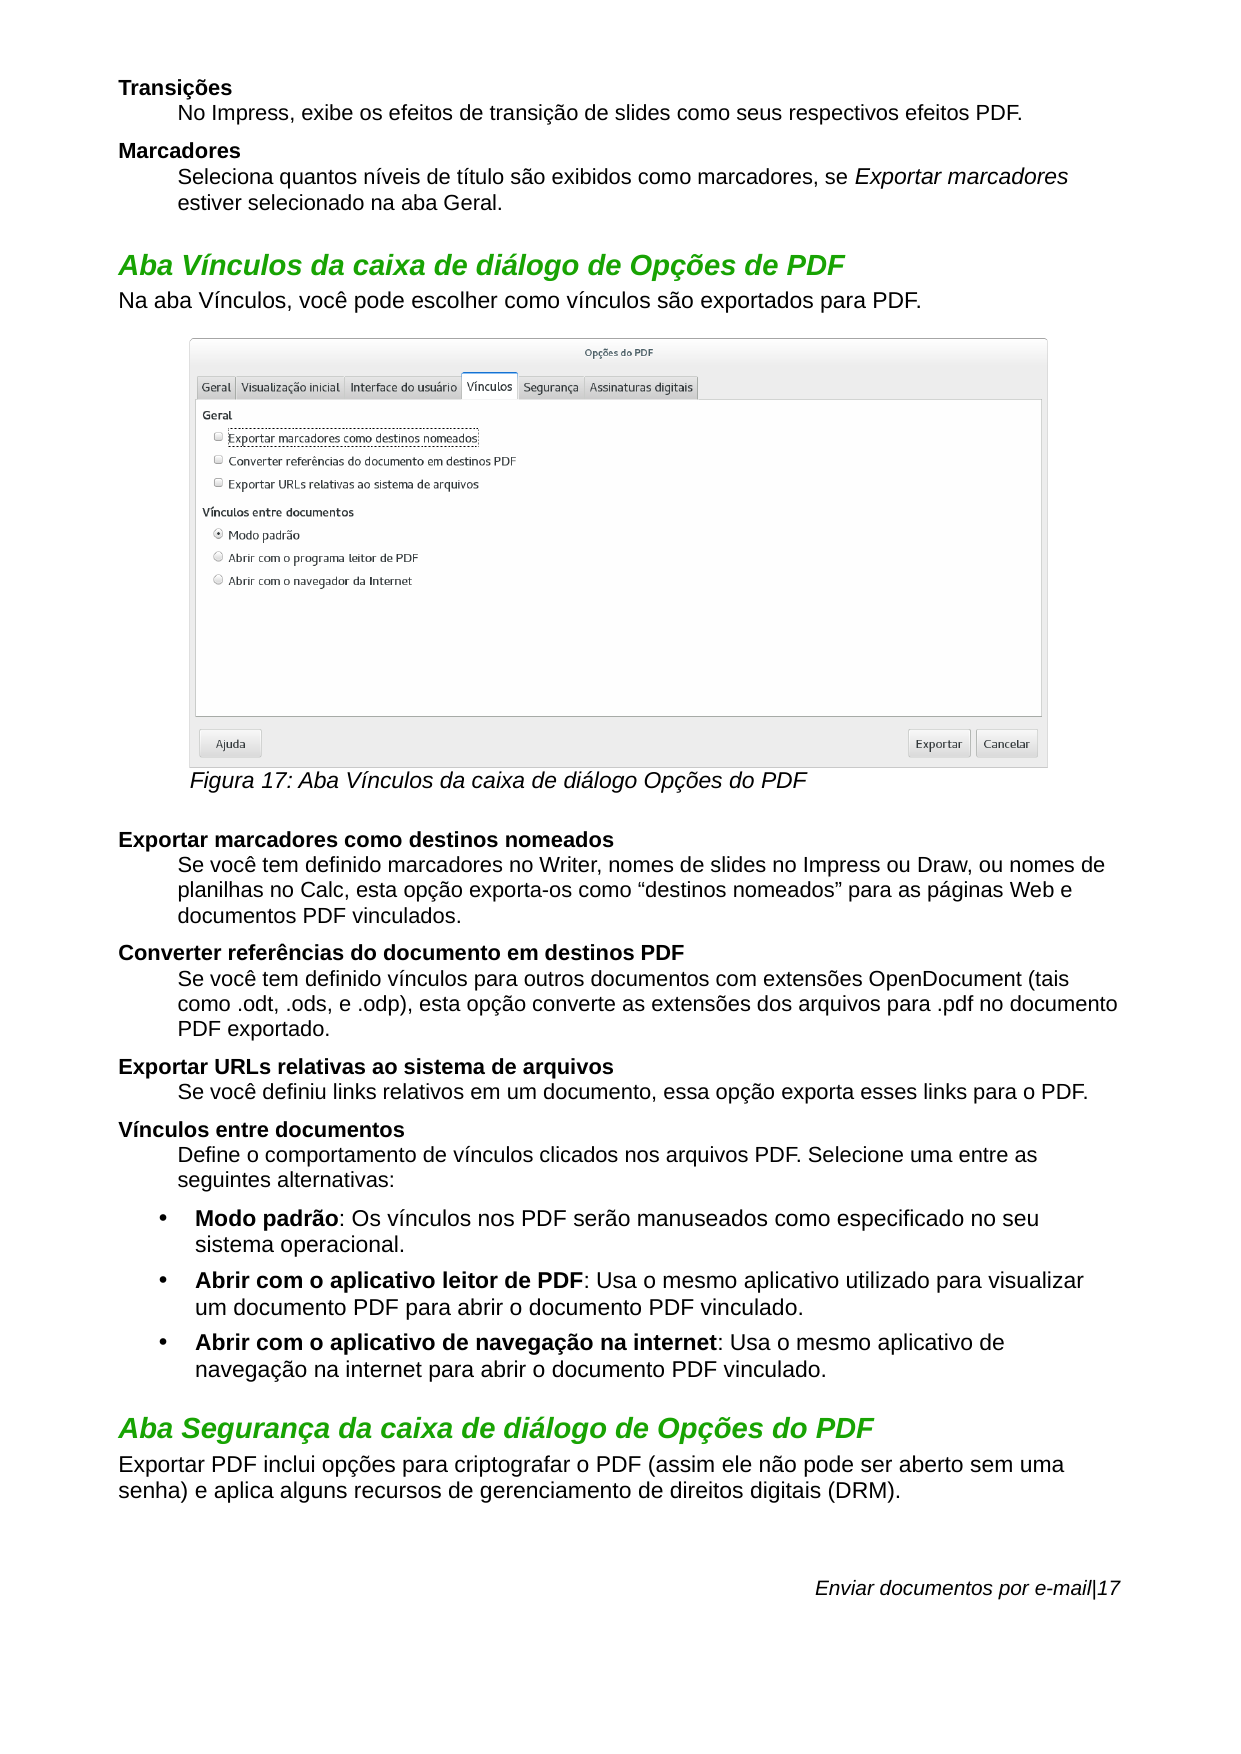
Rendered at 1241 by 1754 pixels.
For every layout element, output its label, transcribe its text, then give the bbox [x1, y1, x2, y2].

text Se você definiu links relativos em um documento, essa opção exporta esses links para o PDF. [177, 1079, 1122, 1104]
text Na aba Vínculos, você pode escolher como vínculos são exportados para PDF. [118, 287, 1122, 314]
picture [189, 338, 1048, 768]
list Modo padrão: Os vínculos nos PDF serão manuseados como especificado no seu sistema operacional. [156, 1204, 1122, 1258]
text Figura 17: Aba Vínculos da caixa de diálogo Opções do PDF [189, 767, 1051, 793]
subtitle Aba Vínculos da caixa de diálogo de Opções de PDF [118, 248, 1122, 281]
list Abrir com o aplicativo de navegação na internet: Usa o mesmo aplicativo de navegação na internet para abrir o documento PDF vinculado. [156, 1329, 1122, 1382]
text Seleciona quantos níveis de título são exibidos como marcadores, se Exportar marcadores estiver selecionado na aba Geral. [177, 163, 1122, 215]
text No Impress, exibe os efeitos de transição de slides como seus respectivos efeitos PDF. [177, 100, 1122, 125]
text Exportar PDF inclui opções para criptografar o PDF (assim ele não pode ser aberto sem uma senha) e aplica alguns recursos de gerenciamento de direitos digitais (DRM). [118, 1451, 1122, 1504]
text Transições [118, 75, 1122, 100]
text Se você tem definido vínculos para outros documentos com extensões OpenDocument (tais como .odt, .ods, e .odp), esta opção converte as extensões dos arquivos para .pdf no documento PDF exportado. [177, 965, 1122, 1041]
text Converter referências do documento em destinos PDF [118, 940, 1122, 965]
text Vínculos entre documentos [118, 1116, 1122, 1142]
text Se você tem definido marcadores no Writer, nomes de slides no Impress ou Draw, ou nomes de planilhas no Calc, esta opção exporta-os como “destinos nomeados” para as páginas Web e documentos PDF vinculados. [177, 852, 1122, 928]
text Exportar marcadores como destinos nomeados [118, 827, 1122, 852]
text Exportar URLs relativas ao sistema de arquivos [118, 1053, 1122, 1079]
text Marcadores [118, 138, 1122, 163]
list Abrir com o aplicativo leitor de PDF: Usa o mesmo aplicativo utilizado para visualizar um documento PDF para abrir o documento PDF vinculado. [156, 1267, 1122, 1320]
text Define o comportamento de vínculos clicados nos arquivos PDF. Selecione uma entre as seguintes alternativas: [177, 1142, 1122, 1192]
subtitle Aba Segurança da caixa de diálogo de Opções do PDF [118, 1411, 1122, 1445]
